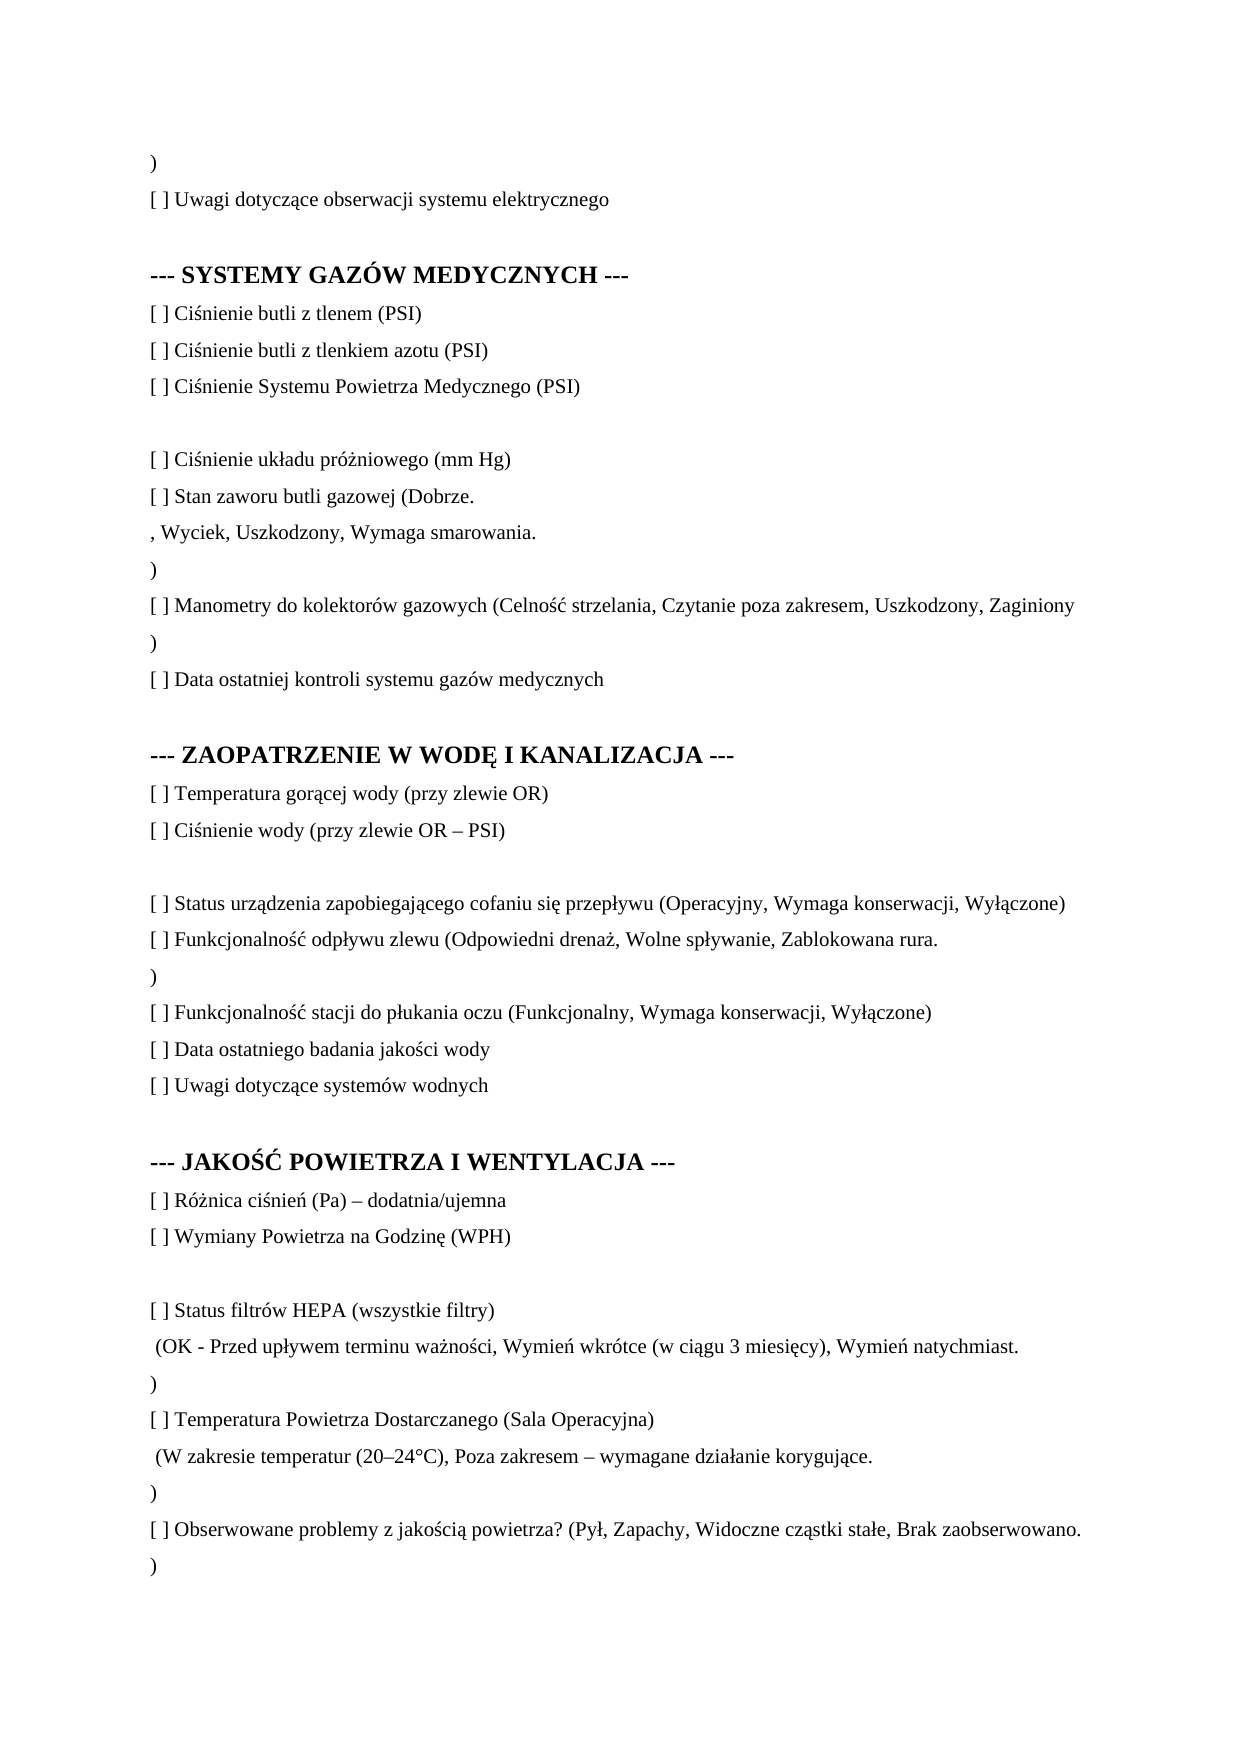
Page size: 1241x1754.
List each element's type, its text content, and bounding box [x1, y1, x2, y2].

text [ ] Ciśnienie butli z tlenkiem azotu (PSI) [150, 337, 1090, 362]
text ) [150, 557, 1090, 581]
text [ ] Uwagi dotyczące obserwacji systemu elektrycznego [150, 187, 1090, 211]
text [ ] Data ostatniego badania jakości wody [150, 1037, 1090, 1061]
text [ ] Ciśnienie układu próżniowego (mm Hg) [150, 447, 1090, 471]
text [ ] Status urządzenia zapobiegającego cofaniu się przepływu (Operacyjny, Wymaga konserwacji, Wyłączone) [150, 891, 1090, 915]
text [ ] Ciśnienie butli z tlenem (PSI) [150, 301, 1090, 325]
text [ ] Manometry do kolektorów gazowych (Celność strzelania, Czytanie poza zakresem, Uszkodzony, Zaginiony [150, 593, 1090, 617]
text [ ] Uwagi dotyczące systemów wodnych [150, 1073, 1090, 1097]
text --- ZAOPATRZENIE W WODĘ I KANALIZACJA --- [150, 740, 1090, 768]
text ) [150, 1480, 1090, 1504]
text [ ] Obserwowane problemy z jakością powietrza? (Pył, Zapachy, Widoczne cząstki stałe, Brak zaobserwowano. [150, 1517, 1090, 1541]
text [ ] Różnica ciśnień (Pa) – dodatnia/ujemna [150, 1188, 1090, 1212]
text ) [150, 1371, 1090, 1395]
text [ ] Ciśnienie wody (przy zlewie OR – PSI) [150, 817, 1090, 842]
text ) [150, 1553, 1090, 1577]
text [ ] Ciśnienie Systemu Powietrza Medycznego (PSI) [150, 374, 1090, 398]
text [ ] Status filtrów HEPA (wszystkie filtry) [150, 1297, 1090, 1322]
text , Wyciek, Uszkodzony, Wymaga smarowania. [150, 520, 1090, 544]
text [ ] Data ostatniej kontroli systemu gazów medycznych [150, 667, 1090, 691]
text ) [150, 630, 1090, 654]
text [ ] Wymiany Powietrza na Godzinę (WPH) [150, 1224, 1090, 1248]
text [ ] Temperatura gorącej wody (przy zlewie OR) [150, 781, 1090, 805]
text [ ] Temperatura Powietrza Dostarczanego (Sala Operacyjna) [150, 1407, 1090, 1431]
text [ ] Funkcjonalność odpływu zlewu (Odpowiedni drenaż, Wolne spływanie, Zablokowana rura. [150, 927, 1090, 951]
text ) [150, 150, 1090, 174]
text --- JAKOŚĆ POWIETRZA I WENTYLACJA --- [150, 1147, 1090, 1175]
text (W zakresie temperatur (20–24°C), Poza zakresem – wymagane działanie korygujące. [150, 1444, 1090, 1468]
text (OK - Przed upływem terminu ważności, Wymień wkrótce (w ciągu 3 miesięcy), Wymień natychmiast. [150, 1334, 1090, 1358]
text ) [150, 964, 1090, 988]
text [ ] Stan zaworu butli gazowej (Dobrze. [150, 484, 1090, 508]
text --- SYSTEMY GAZÓW MEDYCZNYCH --- [150, 260, 1090, 288]
text [ ] Funkcjonalność stacji do płukania oczu (Funkcjonalny, Wymaga konserwacji, Wyłączone) [150, 1000, 1090, 1024]
